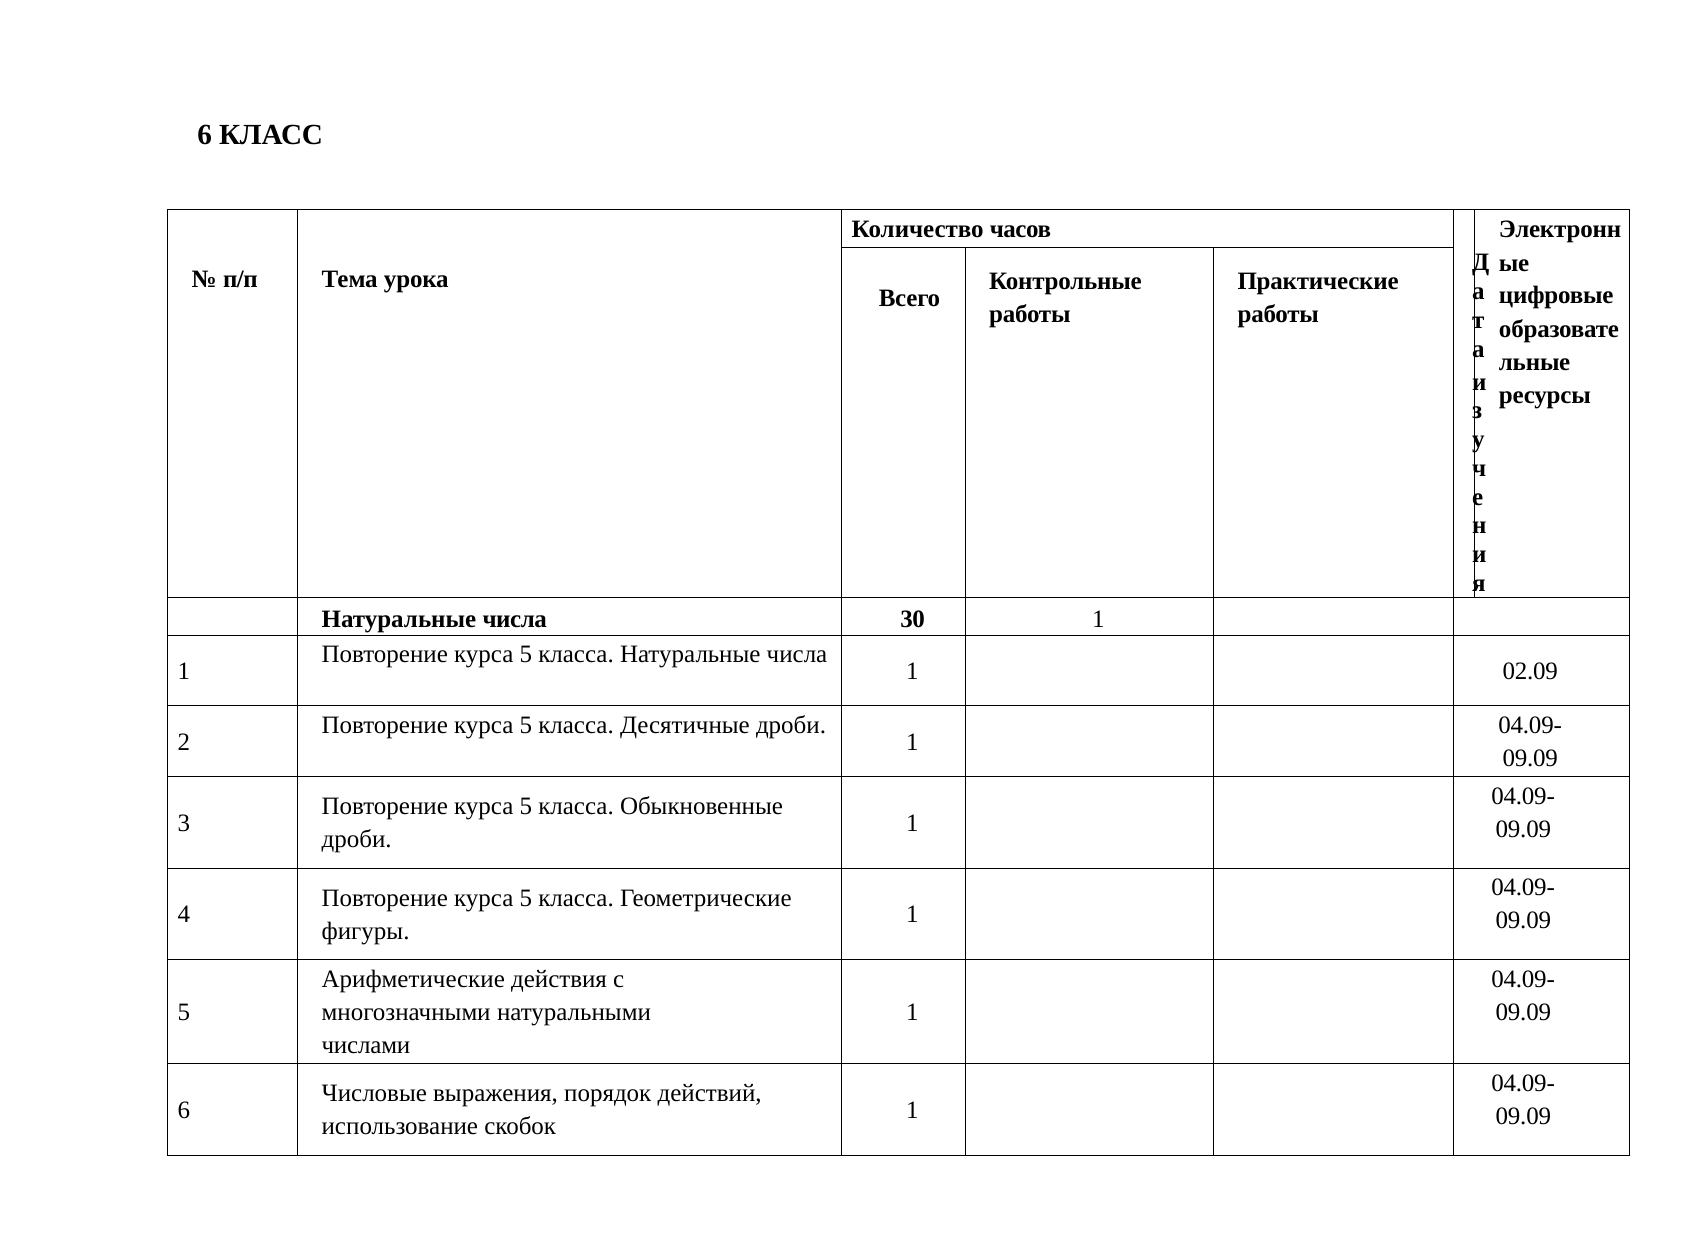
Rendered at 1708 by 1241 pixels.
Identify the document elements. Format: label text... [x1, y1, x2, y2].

table_cell 04.09- 09.09 [1454, 869, 1629, 959]
table_header Электронные цифровые образовательные ресурсы [1475, 210, 1629, 597]
table_cell Повторение курса 5 класса. Натуральные числа [298, 636, 841, 705]
table_cell Числовые выражения, порядок действий, использование скобок [298, 1064, 841, 1155]
table_cell 30 [842, 598, 965, 634]
table_cell [1214, 636, 1453, 705]
table_cell [966, 1064, 1213, 1155]
table_cell 04.09- 09.09 [1454, 960, 1629, 1063]
table_cell Контрольные работы [966, 248, 1213, 597]
table_cell [1214, 1064, 1453, 1155]
table_cell Повторение курса 5 класса. Десятичные дроби. [298, 706, 841, 776]
table_cell 1 [842, 1064, 965, 1155]
table_cell 1 [842, 869, 965, 959]
table_cell 5 [168, 960, 297, 1063]
table_cell Всего [842, 248, 965, 597]
table_cell [1214, 706, 1453, 776]
table_cell [1214, 960, 1453, 1063]
table_cell 04.09- 09.09 [1454, 1064, 1629, 1155]
table_cell 1 [842, 960, 965, 1063]
table_cell [1214, 598, 1453, 634]
table_cell 6 [168, 1064, 297, 1155]
table_cell 3 [168, 777, 297, 868]
table_header № п/п [168, 210, 297, 597]
table_cell 1 [842, 777, 965, 868]
table_cell Арифметические действия с многозначными натуральными числами [298, 960, 841, 1063]
table_cell 1 [168, 636, 297, 705]
table_cell [966, 960, 1213, 1063]
table_cell 02.09 [1454, 636, 1629, 705]
table_cell [1214, 869, 1453, 959]
table_cell 04.09- 09.09 [1454, 777, 1629, 868]
table_cell 04.09- 09.09 [1454, 706, 1629, 776]
table_cell 1 [842, 636, 965, 705]
table_header Дата изучения [1454, 210, 1474, 597]
table_cell 1 [842, 706, 965, 776]
table_cell [966, 636, 1213, 705]
table_cell 2 [168, 706, 297, 776]
text 6 КЛАСС [197, 117, 1643, 151]
table_cell [966, 777, 1213, 868]
table_header Тема урока [298, 210, 841, 597]
table_cell [966, 869, 1213, 959]
table_cell 4 [168, 869, 297, 959]
table_cell Повторение курса 5 класса. Обыкновенные дроби. [298, 777, 841, 868]
table_cell [1454, 598, 1629, 634]
table_cell [966, 706, 1213, 776]
table_header Количество часов [842, 210, 1453, 247]
table_cell [1214, 777, 1453, 868]
table_cell Практические работы [1214, 248, 1453, 597]
table_cell Повторение курса 5 класса. Геометрические фигуры. [298, 869, 841, 959]
table_cell [168, 598, 297, 634]
table_cell 1 [966, 598, 1213, 634]
table_cell Натуральные числа [298, 598, 841, 634]
